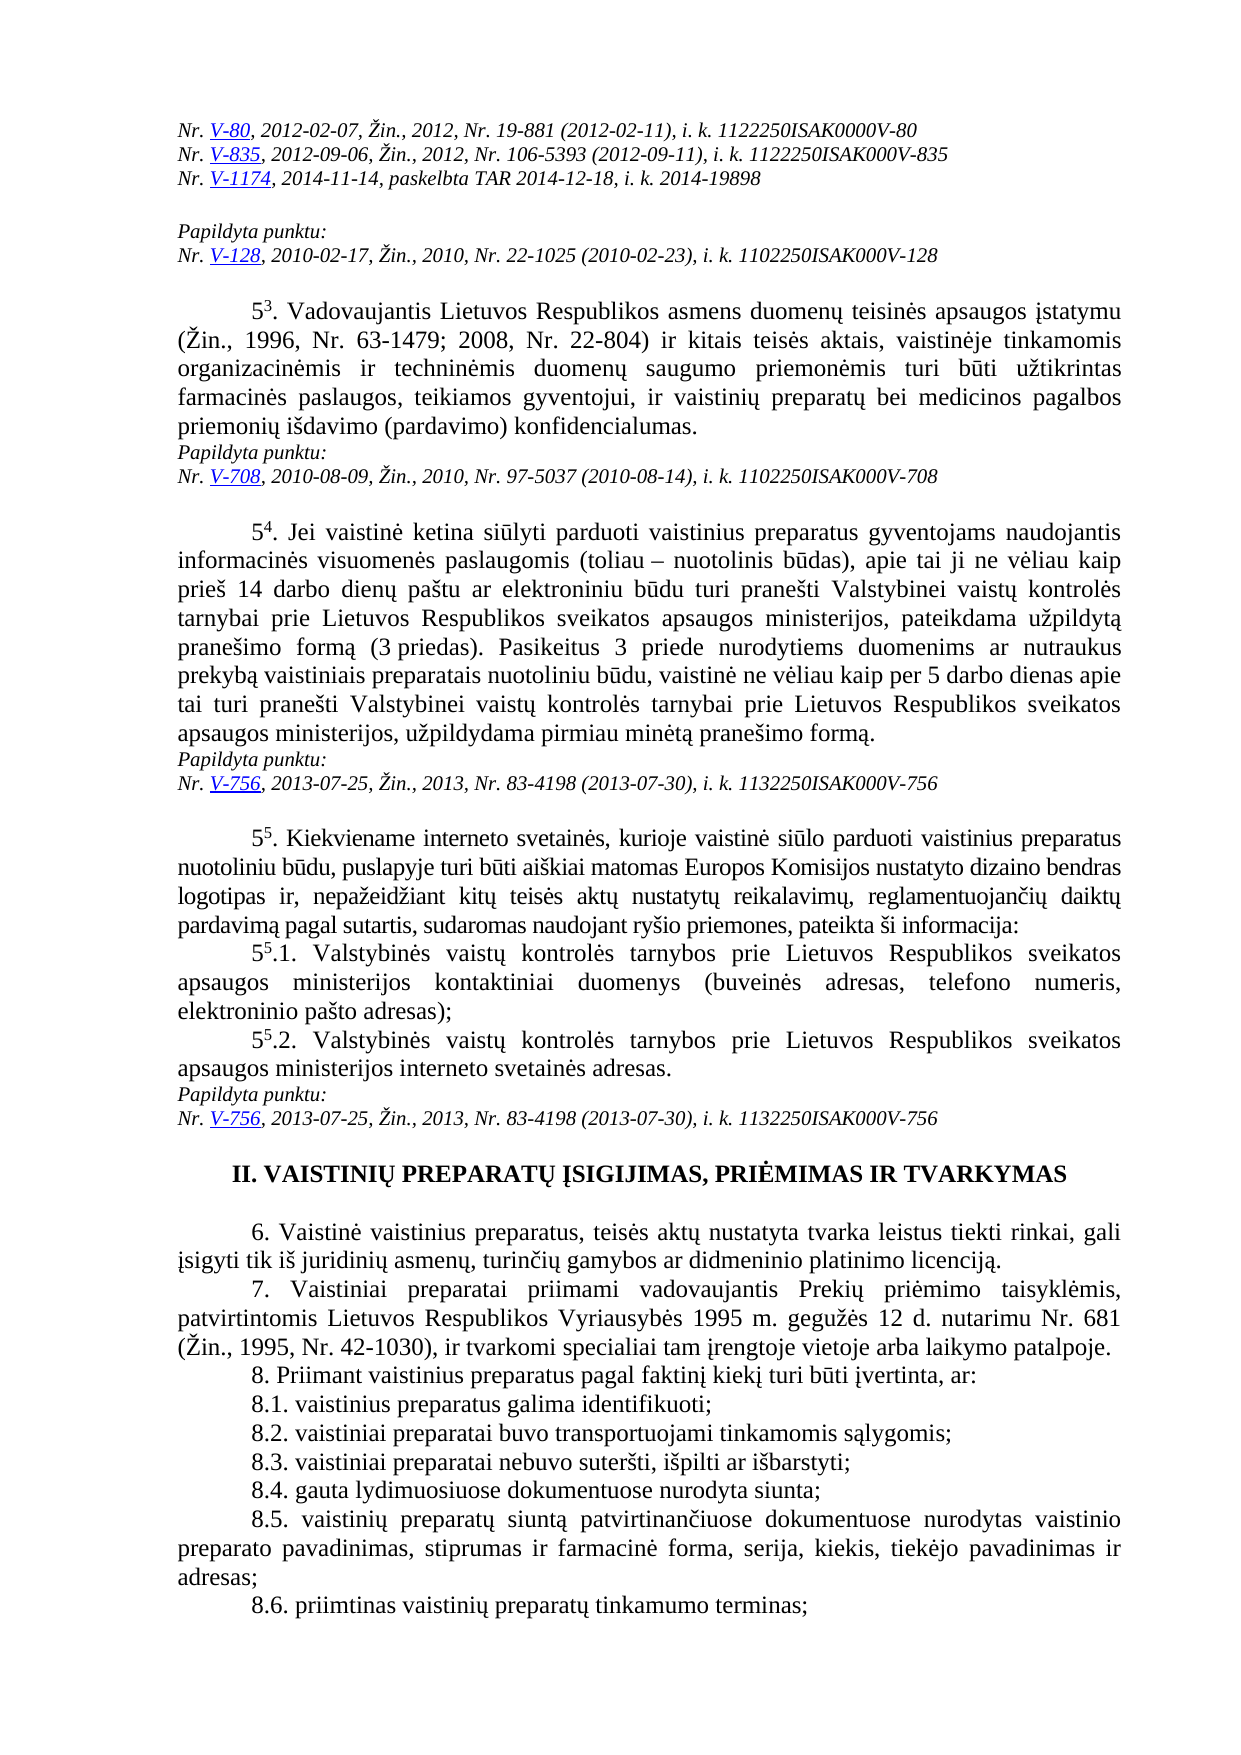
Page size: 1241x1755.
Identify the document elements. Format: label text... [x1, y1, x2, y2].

text Nr. V-708, 2010-08-09, Žin., 2010, Nr. 97-5037 (2010-08-14), i. k. 1102250ISAK000V-708 [177, 464, 1122, 488]
text 8.6. priimtinas vaistinių preparatų tinkamumo terminas; [177, 1590, 1122, 1619]
text Nr. V-835, 2012-09-06, Žin., 2012, Nr. 106-5393 (2012-09-11), i. k. 1122250ISAK000V-835 [177, 142, 1122, 166]
text II. VAISTINIŲ PREPARATŲ ĮSIGIJIMAS, PRIĖMIMAS IR TVARKYMAS [177, 1159, 1122, 1188]
text 8.2. vaistiniai preparatai buvo transportuojami tinkamomis sąlygomis; [177, 1418, 1122, 1447]
text 7. Vaistiniai preparatai priimami vadovaujantis Prekių priėmimo taisyklėmis, patvirtintomis Lietuvos Respublikos Vyriausybės 1995 m. gegužės 12 d. nutarimu Nr. 681 (Žin., 1995, Nr. 42-1030), ir tvarkomi specialiai tam įrengtoje vietoje arba laikymo patalpoje. [177, 1274, 1122, 1360]
text 55.2. Valstybinės vaistų kontrolės tarnybos prie Lietuvos Respublikos sveikatos apsaugos ministerijos interneto svetainės adresas. [177, 1025, 1122, 1082]
text Papildyta punktu: [177, 440, 1122, 464]
text Papildyta punktu: [177, 747, 1122, 771]
text Papildyta punktu: [177, 1082, 1122, 1106]
text Nr. V-128, 2010-02-17, Žin., 2010, Nr. 22-1025 (2010-02-23), i. k. 1102250ISAK000V-128 [177, 243, 1122, 267]
text Papildyta punktu: [177, 219, 1122, 243]
text 55. Kiekviename interneto svetainės, kurioje vaistinė siūlo parduoti vaistinius preparatus nuotoliniu būdu, puslapyje turi būti aiškiai matomas Europos Komisijos nustatyto dizaino bendras logotipas ir, nepažeidžiant kitų teisės aktų nustatytų reikalavimų, reglamentuojančių daiktų pardavimą pagal sutartis, sudaromas naudojant ryšio priemones, pateikta ši informacija: [177, 823, 1122, 938]
text Nr. V-756, 2013-07-25, Žin., 2013, Nr. 83-4198 (2013-07-30), i. k. 1132250ISAK000V-756 [177, 771, 1122, 795]
text 8. Priimant vaistinius preparatus pagal faktinį kiekį turi būti įvertinta, ar: [177, 1360, 1122, 1389]
text Nr. V-1174, 2014-11-14, paskelbta TAR 2014-12-18, i. k. 2014-19898 [177, 166, 1122, 190]
text Nr. V-80, 2012-02-07, Žin., 2012, Nr. 19-881 (2012-02-11), i. k. 1122250ISAK0000V-80 [177, 118, 1122, 142]
text 8.4. gauta lydimuosiuose dokumentuose nurodyta siunta; [177, 1475, 1122, 1504]
text 6. Vaistinė vaistinius preparatus, teisės aktų nustatyta tvarka leistus tiekti rinkai, gali įsigyti tik iš juridinių asmenų, turinčių gamybos ar didmeninio platinimo licenciją. [177, 1217, 1122, 1274]
text 8.5. vaistinių preparatų siuntą patvirtinančiuose dokumentuose nurodytas vaistinio preparato pavadinimas, stiprumas ir farmacinė forma, serija, kiekis, tiekėjo pavadinimas ir adresas; [177, 1504, 1122, 1590]
text 53. Vadovaujantis Lietuvos Respublikos asmens duomenų teisinės apsaugos įstatymu (Žin., 1996, Nr. 63-1479; 2008, Nr. 22-804) ir kitais teisės aktais, vaistinėje tinkamomis organizacinėmis ir techninėmis duomenų saugumo priemonėmis turi būti užtikrintas farmacinės paslaugos, teikiamos gyventojui, ir vaistinių preparatų bei medicinos pagalbos priemonių išdavimo (pardavimo) konfidencialumas. [177, 296, 1122, 440]
text 8.3. vaistiniai preparatai nebuvo suteršti, išpilti ar išbarstyti; [177, 1447, 1122, 1475]
text Nr. V-756, 2013-07-25, Žin., 2013, Nr. 83-4198 (2013-07-30), i. k. 1132250ISAK000V-756 [177, 1106, 1122, 1130]
text 8.1. vaistinius preparatus galima identifikuoti; [177, 1389, 1122, 1418]
text 54. Jei vaistinė ketina siūlyti parduoti vaistinius preparatus gyventojams naudojantis informacinės visuomenės paslaugomis (toliau – nuotolinis būdas), apie tai ji ne vėliau kaip prieš 14 darbo dienų paštu ar elektroniniu būdu turi pranešti Valstybinei vaistų kontrolės tarnybai prie Lietuvos Respublikos sveikatos apsaugos ministerijos, pateikdama užpildytą pranešimo formą (3 priedas). Pasikeitus 3 priede nurodytiems duomenims ar nutraukus prekybą vaistiniais preparatais nuotoliniu būdu, vaistinė ne vėliau kaip per 5 darbo dienas apie tai turi pranešti Valstybinei vaistų kontrolės tarnybai prie Lietuvos Respublikos sveikatos apsaugos ministerijos, užpildydama pirmiau minėtą pranešimo formą. [177, 517, 1122, 747]
text 55.1. Valstybinės vaistų kontrolės tarnybos prie Lietuvos Respublikos sveikatos apsaugos ministerijos kontaktiniai duomenys (buveinės adresas, telefono numeris, elektroninio pašto adresas); [177, 938, 1122, 1025]
